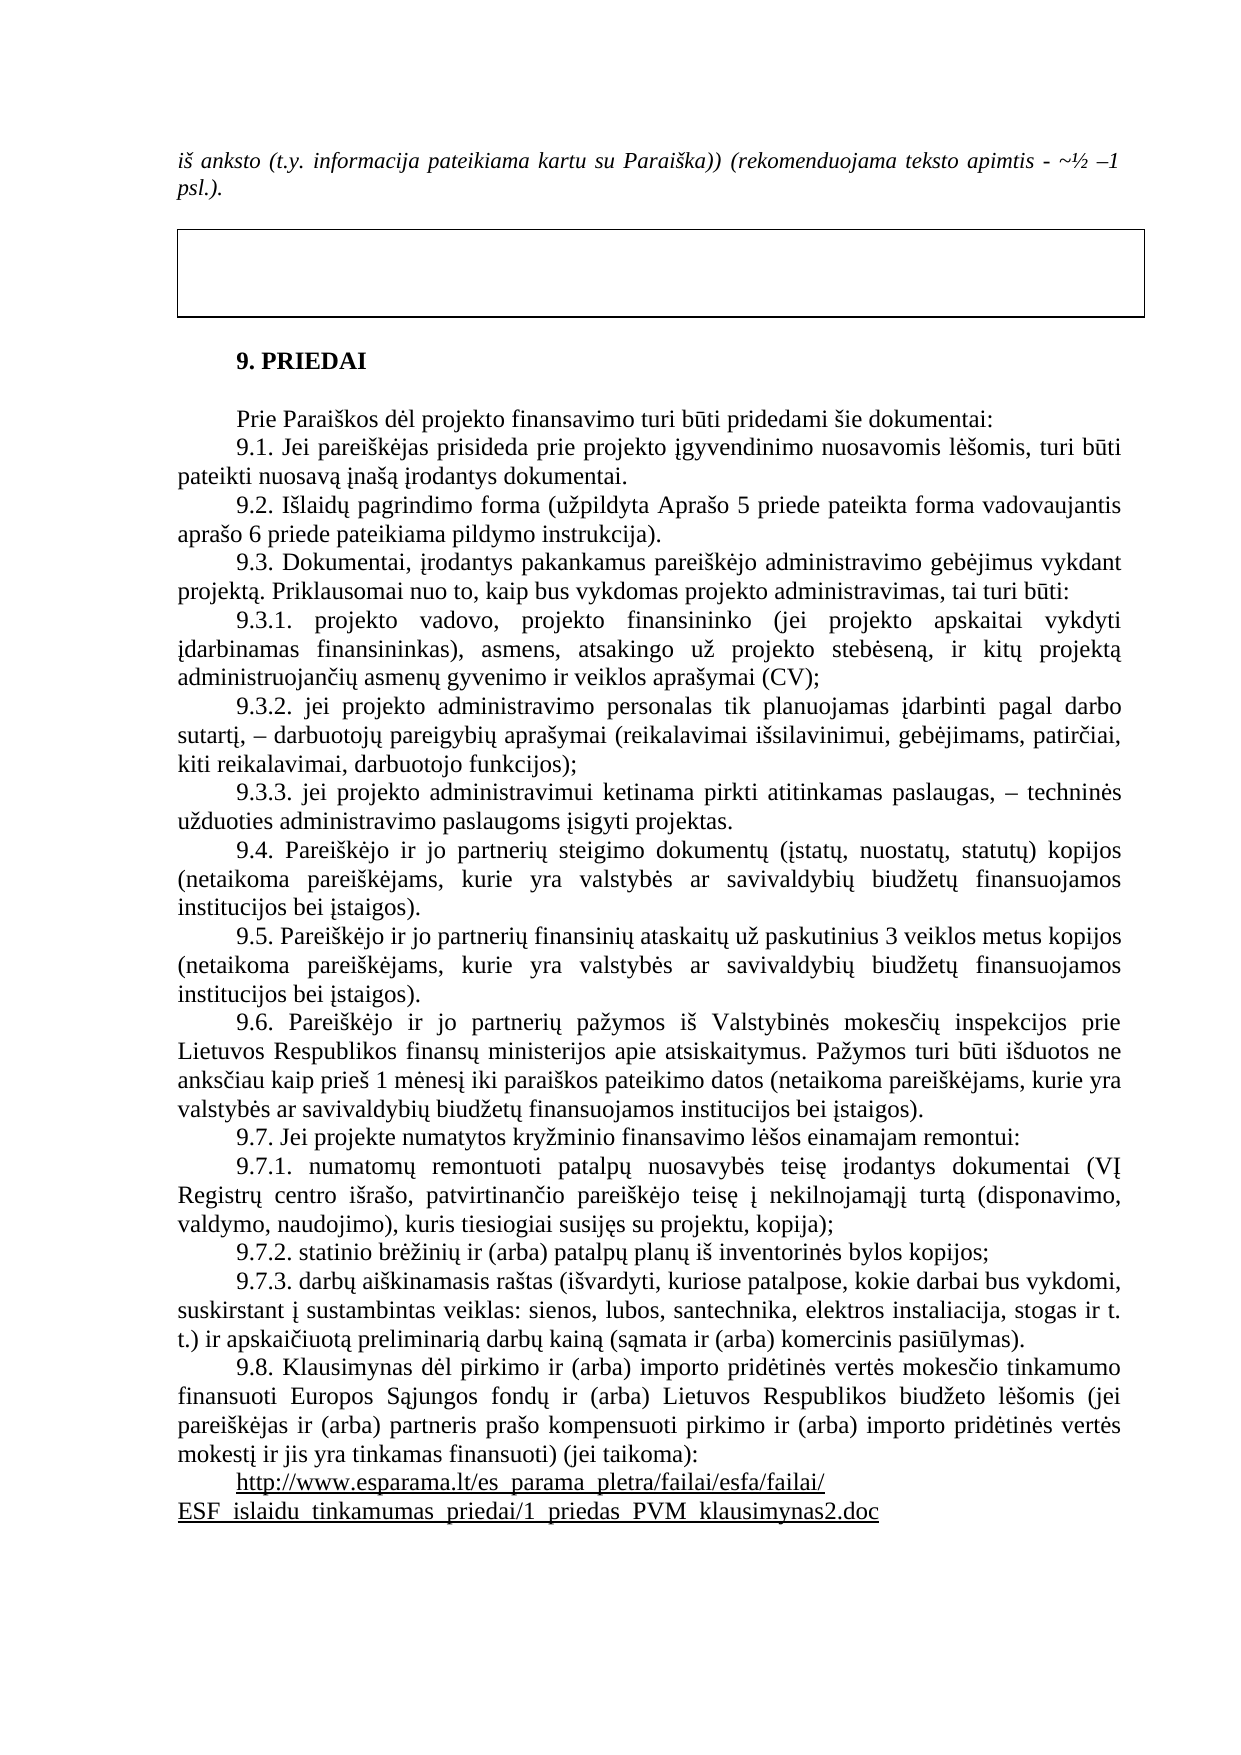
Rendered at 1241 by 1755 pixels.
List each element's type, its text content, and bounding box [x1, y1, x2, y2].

text 9.4. Pareiškėjo ir jo partnerių steigimo dokumentų (įstatų, nuostatų, statutų) kopijos (netaikoma pareiškėjams, kurie yra valstybės ar savivaldybių biudžetų finansuojamos institucijos bei įstaigos). [177, 835, 1122, 921]
text 9.8. Klausimynas dėl pirkimo ir (arba) importo pridėtinės vertės mokesčio tinkamumo finansuoti Europos Sąjungos fondų ir (arba) Lietuvos Respublikos biudžeto lėšomis (jei pareiškėjas ir (arba) partneris prašo kompensuoti pirkimo ir (arba) importo pridėtinės vertės mokestį ir jis yra tinkamas finansuoti) (jei taikoma): [177, 1352, 1122, 1467]
text 9.7.2. statinio brėžinių ir (arba) patalpų planų iš inventorinės bylos kopijos; [177, 1237, 1122, 1266]
text 9. PRIEDAI [177, 346, 1122, 375]
text 9.1. Jei pareiškėjas prisideda prie projekto įgyvendinimo nuosavomis lėšomis, turi būti pateikti nuosavą įnašą įrodantys dokumentai. [177, 432, 1122, 490]
text Prie Paraiškos dėl projekto finansavimo turi būti pridedami šie dokumentai: [177, 404, 1122, 432]
text 9.7.1. numatomų remontuoti patalpų nuosavybės teisę įrodantys dokumentai (VĮ Registrų centro išrašo, patvirtinančio pareiškėjo teisę į nekilnojamąjį turtą (disponavimo, valdymo, naudojimo), kuris tiesiogiai susijęs su projektu, kopija); [177, 1151, 1122, 1237]
text 9.2. Išlaidų pagrindimo forma (užpildyta Aprašo 5 priede pateikta forma vadovaujantis aprašo 6 priede pateikiama pildymo instrukcija). [177, 490, 1122, 547]
text 9.5. Pareiškėjo ir jo partnerių finansinių ataskaitų už paskutinius 3 veiklos metus kopijos (netaikoma pareiškėjams, kurie yra valstybės ar savivaldybių biudžetų finansuojamos institucijos bei įstaigos). [177, 921, 1122, 1007]
text 9.3.2. jei projekto administravimo personalas tik planuojamas įdarbinti pagal darbo sutartį, – darbuotojų pareigybių aprašymai (reikalavimai išsilavinimui, gebėjimams, patirčiai, kiti reikalavimai, darbuotojo funkcijos); [177, 691, 1122, 777]
text 9.3.3. jei projekto administravimui ketinama pirkti atitinkamas paslaugas, – techninės užduoties administravimo paslaugoms įsigyti projektas. [177, 777, 1122, 835]
text 9.3.1. projekto vadovo, projekto finansininko (jei projekto apskaitai vykdyti įdarbinamas finansininkas), asmens, atsakingo už projekto stebėseną, ir kitų projektą administruojančių asmenų gyvenimo ir veiklos aprašymai (CV); [177, 605, 1122, 691]
text 9.3. Dokumentai, įrodantys pakankamus pareiškėjo administravimo gebėjimus vykdant projektą. Priklausomai nuo to, kaip bus vykdomas projekto administravimas, tai turi būti: [177, 547, 1122, 605]
text 9.7. Jei projekte numatytos kryžminio finansavimo lėšos einamajam remontui: [177, 1122, 1122, 1151]
text iš anksto (t.y. informacija pateikiama kartu su Paraiška)) (rekomenduojama teksto apimtis - ~½ –1 psl.). [177, 148, 1122, 200]
text 9.7.3. darbų aiškinamasis raštas (išvardyti, kuriose patalpose, kokie darbai bus vykdomi, suskirstant į sustambintas veiklas: sienos, lubos, santechnika, elektros instaliacija, stogas ir t. t.) ir apskaičiuotą preliminarią darbų kainą (sąmata ir (arba) komercinis pasiūlymas). [177, 1266, 1122, 1352]
text http://www.esparama.lt/es_parama_pletra/failai/esfa/failai/ESF_islaidu_tinkamumas_priedai/1_priedas_PVM_klausimynas2.doc [177, 1467, 1122, 1525]
text 9.6. Pareiškėjo ir jo partnerių pažymos iš Valstybinės mokesčių inspekcijos prie Lietuvos Respublikos finansų ministerijos apie atsiskaitymus. Pažymos turi būti išduotos ne anksčiau kaip prieš 1 mėnesį iki paraiškos pateikimo datos (netaikoma pareiškėjams, kurie yra valstybės ar savivaldybių biudžetų finansuojamos institucijos bei įstaigos). [177, 1007, 1122, 1122]
table_header [178, 230, 1144, 316]
